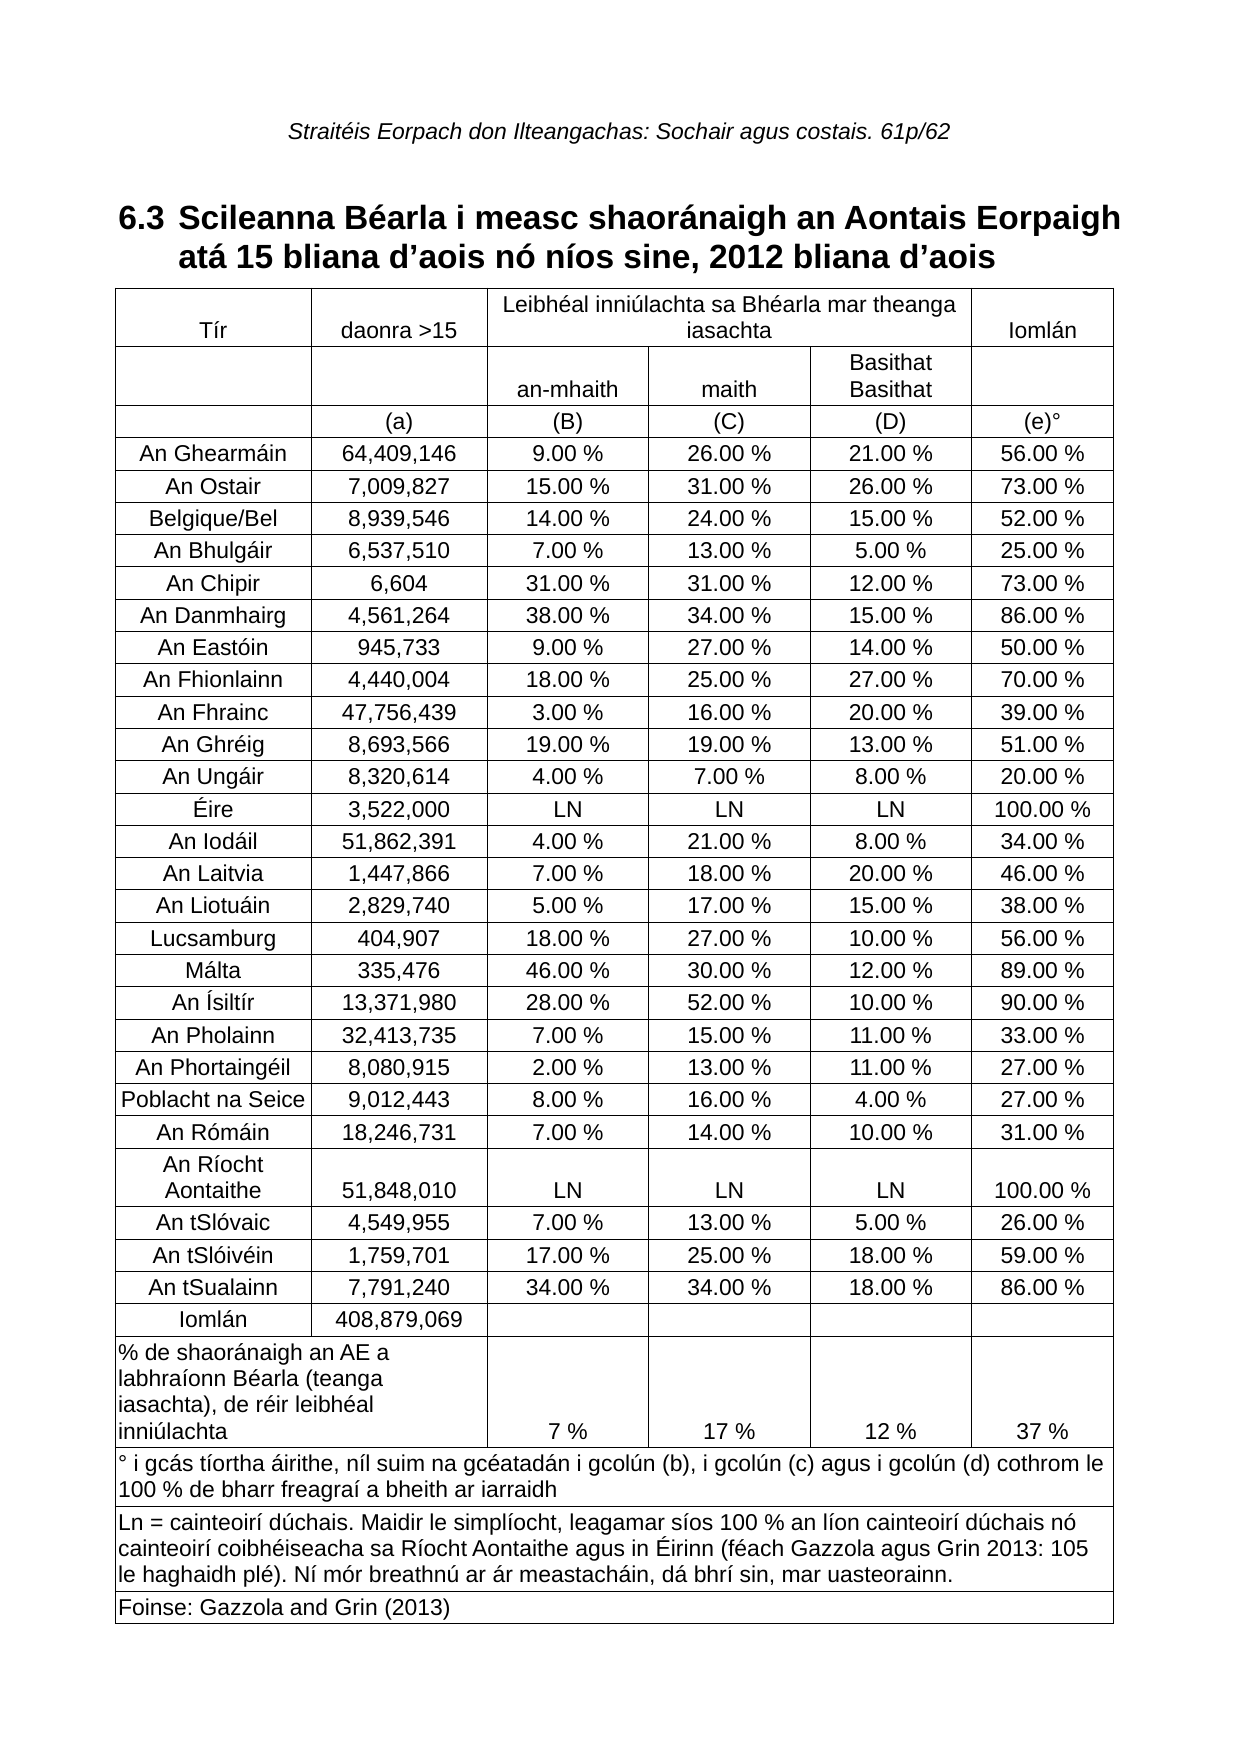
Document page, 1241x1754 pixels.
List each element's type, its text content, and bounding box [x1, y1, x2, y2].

table_cell 12 % [811, 1337, 971, 1447]
table_cell 18.00 % [488, 923, 648, 954]
table_cell 26.00 % [811, 471, 971, 502]
table_cell 14.00 % [649, 1116, 810, 1148]
table_cell Poblacht na Seice [116, 1084, 311, 1115]
table_cell 10.00 % [811, 987, 971, 1018]
table_cell 21.00 % [811, 438, 971, 469]
table_cell 21.00 % [649, 826, 810, 857]
table_cell An Rómáin [116, 1116, 311, 1148]
table_cell 34.00 % [488, 1272, 648, 1303]
table_cell (B) [488, 406, 648, 437]
table_cell 34.00 % [649, 1272, 810, 1303]
table_cell 12.00 % [811, 567, 971, 599]
table_cell 7.00 % [488, 858, 648, 889]
table_cell 404 907, [312, 923, 487, 954]
table_cell 73.00 % [972, 567, 1113, 599]
table_cell 18.00 % [811, 1272, 971, 1303]
table_cell 17 % [649, 1337, 810, 1447]
table_cell Lucsamburg [116, 923, 311, 954]
table_cell 15.00 % [649, 1020, 810, 1051]
table_cell 46.00 % [972, 858, 1113, 889]
table_cell LN [811, 794, 971, 825]
table_cell An Fhionlainn [116, 664, 311, 696]
table_cell 4.00 % [811, 1084, 971, 1115]
table_cell 90.00 % [972, 987, 1113, 1018]
table_cell 7 % [488, 1337, 648, 1447]
table_cell ° i gcás tíortha áirithe, níl suim na gcéatadán i gcolún (b), i gcolún (c) agus i gcolún (d) cothrom le 100 % de bharr freagraí a bheith ar iarraidh [116, 1448, 1113, 1506]
table_cell 4 561 264 [312, 600, 487, 631]
table_cell 25.00 % [972, 535, 1113, 566]
table_cell Málta [116, 955, 311, 986]
table_cell 9.00 % [488, 632, 648, 663]
table_cell 31.00 % [649, 471, 810, 502]
table_cell 26.00 % [649, 438, 810, 469]
table_cell 9 012 443 [312, 1084, 487, 1115]
table_cell 52.00 % [972, 503, 1113, 534]
table_cell 7.00 % [488, 1207, 648, 1239]
table_cell 50.00 % [972, 632, 1113, 663]
table_cell 15.00 % [811, 890, 971, 922]
table_cell 27.00 % [649, 923, 810, 954]
table_cell 46.00 % [488, 955, 648, 986]
table_cell 12.00 % [811, 955, 971, 986]
table_cell 26.00 % [972, 1207, 1113, 1239]
table_cell An Iodáil [116, 826, 311, 857]
table_cell [116, 347, 311, 405]
table_cell 27.00 % [972, 1052, 1113, 1083]
table_cell 7.00 % [488, 1020, 648, 1051]
table_cell An Phortaingéil [116, 1052, 311, 1083]
table_cell [972, 1304, 1113, 1336]
table_cell 10.00 % [811, 923, 971, 954]
table_cell 18 246 731 [312, 1116, 487, 1148]
table_cell 8 693 566 [312, 729, 487, 760]
table_cell 89.00 % [972, 955, 1113, 986]
table_cell 9.00 % [488, 438, 648, 469]
table_cell 3.00 % [488, 697, 648, 728]
table_cell 39.00 % [972, 697, 1113, 728]
table_cell 16.00 % [649, 1084, 810, 1115]
table_cell 31.00 % [972, 1116, 1113, 1148]
table_cell LN [649, 1149, 810, 1206]
table_header Leibhéal inniúlachta sa Bhéarla mar theanga iasachta [488, 289, 971, 346]
table_cell 27.00 % [811, 664, 971, 696]
table_cell 38.00 % [488, 600, 648, 631]
table_cell 19.00 % [488, 729, 648, 760]
table_cell 16.00 % [649, 697, 810, 728]
table_cell 3 522 000 [312, 794, 487, 825]
table_cell (a) [312, 406, 487, 437]
table_cell 51.00 % [972, 729, 1113, 760]
table_cell Éire [116, 794, 311, 825]
table_cell 20.00 % [972, 761, 1113, 792]
table_cell 17.00 % [649, 890, 810, 922]
table_cell An Fhrainc [116, 697, 311, 728]
table_cell LN [811, 1149, 971, 1206]
table_cell 73.00 % [972, 471, 1113, 502]
table_cell 34.00 % [649, 600, 810, 631]
table_cell 27.00 % [972, 1084, 1113, 1115]
table_cell 27.00 % [649, 632, 810, 663]
table_cell 51 862 391 [312, 826, 487, 857]
table_cell An Ghréig [116, 729, 311, 760]
table_cell [649, 1304, 810, 1336]
table_cell Basithat Basithat [811, 347, 971, 405]
table_cell An Danmhairg [116, 600, 311, 631]
table_cell 59.00 % [972, 1240, 1113, 1271]
table_cell An Pholainn [116, 1020, 311, 1051]
table_cell (D) [811, 406, 971, 437]
table_cell 56.00 % [972, 438, 1113, 469]
table_cell 31.00 % [649, 567, 810, 599]
table_cell 32 413 735 [312, 1020, 487, 1051]
table_cell 8.00 % [811, 826, 971, 857]
table_cell 5.00 % [811, 1207, 971, 1239]
table_cell 38.00 % [972, 890, 1113, 922]
table_cell An tSlóivéin [116, 1240, 311, 1271]
subtitle Scileanna Béarla i measc shaoránaigh an Aontais Eorpaigh atá 15 bliana d’aois nó níos sine, 2012 bliana d’aois [118, 198, 1122, 275]
table_cell 34.00 % [972, 826, 1113, 857]
table_cell 70.00 % [972, 664, 1113, 696]
table_cell 18.00 % [649, 858, 810, 889]
table_cell 30.00 % [649, 955, 810, 986]
table_cell 86.00 % [972, 1272, 1113, 1303]
table_cell An Ostair [116, 471, 311, 502]
table_cell 1 759 701 [312, 1240, 487, 1271]
table_cell 13.00 % [811, 729, 971, 760]
table_cell % de shaoránaigh an AE a labhraíonn Béarla (teanga iasachta), de réir leibhéal inniúlachta [116, 1337, 487, 1447]
table_cell 335 476, [312, 955, 487, 986]
table_cell 24.00 % [649, 503, 810, 534]
table_cell 13 371 980 [312, 987, 487, 1018]
table_header Iomlán [972, 289, 1113, 346]
table_cell 5.00 % [811, 535, 971, 566]
table_cell 47 756 439 [312, 697, 487, 728]
table_cell 14.00 % [488, 503, 648, 534]
table_cell 8.00 % [811, 761, 971, 792]
table_cell 6 604, [312, 567, 487, 599]
table_cell LN [488, 794, 648, 825]
table_cell 4.00 % [488, 826, 648, 857]
table_cell 7 009 827 [312, 471, 487, 502]
table_cell An Laitvia [116, 858, 311, 889]
table_cell 37 % [972, 1337, 1113, 1447]
table_cell 8 320 614 [312, 761, 487, 792]
table_cell 7 791 240 [312, 1272, 487, 1303]
table_cell maith [649, 347, 810, 405]
table_cell 25.00 % [649, 664, 810, 696]
table_cell 31.00 % [488, 567, 648, 599]
table_cell [488, 1304, 648, 1336]
table_cell [811, 1304, 971, 1336]
table_cell Ln = cainteoirí dúchais. Maidir le simplíocht, leagamar síos 100 % an líon cainteoirí dúchais nó cainteoirí coibhéiseacha sa Ríocht Aontaithe agus in Éirinn (féach Gazzola agus Grin 2013: 105 le haghaidh plé). Ní mór breathnú ar ár meastacháin, dá bhrí sin, mar uasteorainn. [116, 1507, 1113, 1591]
table_cell 4 440 004 [312, 664, 487, 696]
table_cell 6 537 510 [312, 535, 487, 566]
table_cell 945 733, [312, 632, 487, 663]
table_cell An Bhulgáir [116, 535, 311, 566]
table_cell 20.00 % [811, 697, 971, 728]
table_cell 100.00 % [972, 794, 1113, 825]
table_cell An Eastóin [116, 632, 311, 663]
table_cell An tSualainn [116, 1272, 311, 1303]
table_cell An tSlóvaic [116, 1207, 311, 1239]
table_cell 7.00 % [649, 761, 810, 792]
table_cell An Liotuáin [116, 890, 311, 922]
table_cell An Ísiltír [116, 987, 311, 1018]
table_cell 8 939 546 [312, 503, 487, 534]
table_cell An Ungáir [116, 761, 311, 792]
table_cell 11.00 % [811, 1052, 971, 1083]
table_cell [972, 347, 1113, 405]
table_cell 11.00 % [811, 1020, 971, 1051]
table_cell 52.00 % [649, 987, 810, 1018]
table_header daonra >15 [312, 289, 487, 346]
table_cell 86.00 % [972, 600, 1113, 631]
table_cell 13.00 % [649, 1207, 810, 1239]
table_cell 25.00 % [649, 1240, 810, 1271]
table_cell Foinse: Gazzola and Grin (2013) [116, 1592, 1113, 1623]
table_header Tír [116, 289, 311, 346]
table_cell 7.00 % [488, 1116, 648, 1148]
table_cell An Chipir [116, 567, 311, 599]
table_cell 100.00 % [972, 1149, 1113, 1206]
table_cell 28.00 % [488, 987, 648, 1018]
table_cell 10.00 % [811, 1116, 971, 1148]
table_cell 51 848 010 [312, 1149, 487, 1206]
table_cell LN [649, 794, 810, 825]
table_cell 15.00 % [811, 600, 971, 631]
table_cell LN [488, 1149, 648, 1206]
table_cell Iomlán [116, 1304, 311, 1336]
table_cell 2 829 740 [312, 890, 487, 922]
table_cell An Ghearmáin [116, 438, 311, 469]
table_cell 64 409 146 [312, 438, 487, 469]
table_cell 4.00 % [488, 761, 648, 792]
table_cell 56.00 % [972, 923, 1113, 954]
table_cell 13.00 % [649, 535, 810, 566]
table_cell (e)° [972, 406, 1113, 437]
table_cell 18.00 % [488, 664, 648, 696]
table_cell 14.00 % [811, 632, 971, 663]
table_cell 8.00 % [488, 1084, 648, 1115]
table_cell an-mhaith [488, 347, 648, 405]
table_cell 13.00 % [649, 1052, 810, 1083]
table_cell 19.00 % [649, 729, 810, 760]
table_cell 15.00 % [811, 503, 971, 534]
table_cell 408 879 069 [312, 1304, 487, 1336]
table_cell 1 447 866 [312, 858, 487, 889]
table_cell 4 549 955 [312, 1207, 487, 1239]
table_cell 5.00 % [488, 890, 648, 922]
table_cell 7.00 % [488, 535, 648, 566]
table_cell 2.00 % [488, 1052, 648, 1083]
table_cell Belgique/Bel [116, 503, 311, 534]
table_cell 8 080 915 [312, 1052, 487, 1083]
table_cell An Ríocht Aontaithe [116, 1149, 311, 1206]
table_cell 15.00 % [488, 471, 648, 502]
table_cell [312, 347, 487, 405]
table_cell (C) [649, 406, 810, 437]
table_cell 18.00 % [811, 1240, 971, 1271]
table_cell [116, 406, 311, 437]
table_cell 20.00 % [811, 858, 971, 889]
table_cell 33.00 % [972, 1020, 1113, 1051]
table_cell 17.00 % [488, 1240, 648, 1271]
